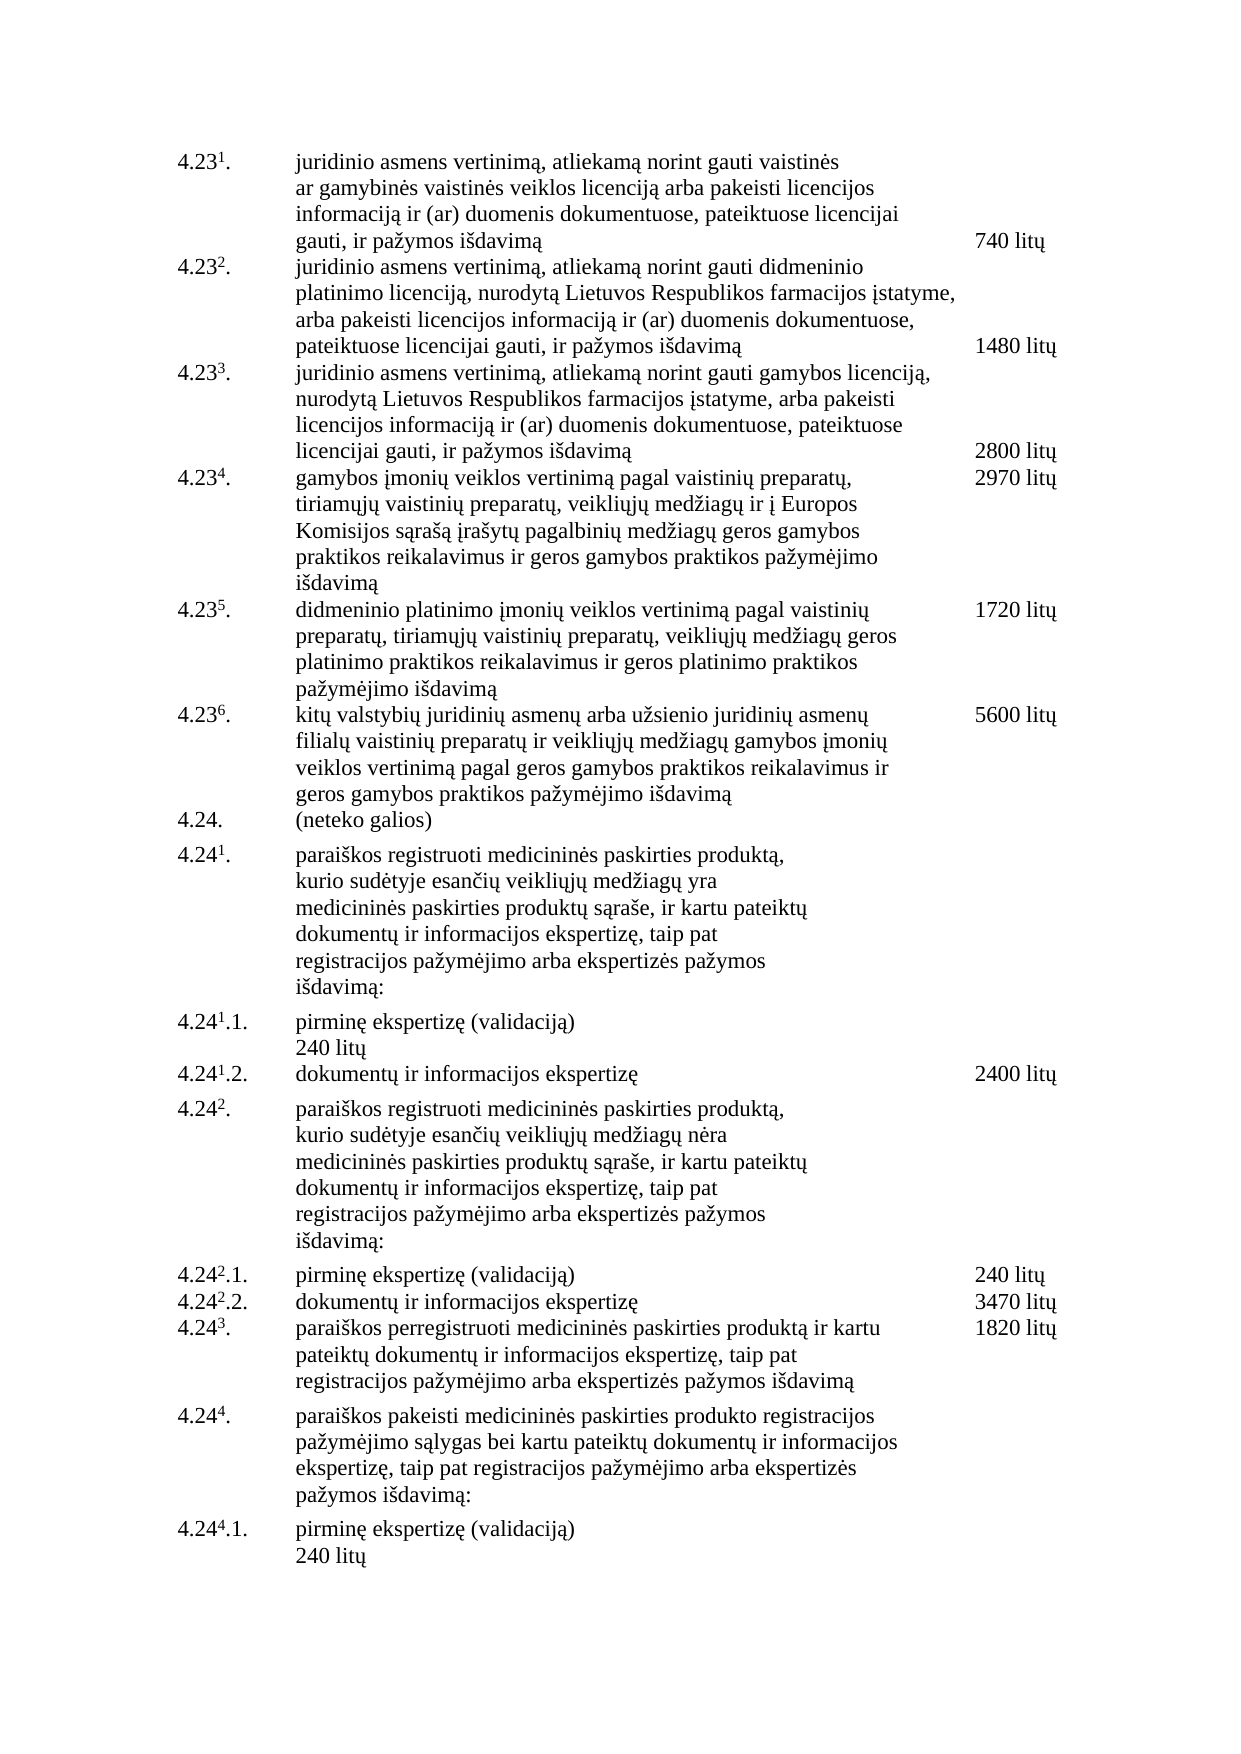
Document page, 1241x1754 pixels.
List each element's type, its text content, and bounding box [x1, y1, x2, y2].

text 4.233. juridinio asmens vertinimą, atliekamą norint gauti gamybos licenciją, nurodytą Lietuvos Respublikos farmacijos įstatyme, arba pakeisti licencijos informaciją ir (ar) duomenis dokumentuose, pateiktuose licencijai gauti, ir pažymos išdavimą 2800 litų [177, 358, 1122, 464]
text Komisijos sąrašą įrašytų pagalbinių medžiagų geros gamybos [177, 517, 1122, 543]
text 4.235. didmeninio platinimo įmonių veiklos vertinimą pagal vaistinių 1720 litų [177, 596, 1122, 622]
text praktikos reikalavimus ir geros gamybos praktikos pažymėjimo [177, 543, 1122, 569]
text veiklos vertinimą pagal geros gamybos praktikos reikalavimus ir [177, 754, 1122, 780]
text platinimo praktikos reikalavimus ir geros platinimo praktikos [177, 648, 1122, 675]
text tiriamųjų vaistinių preparatų, veikliųjų medžiagų ir į Europos [177, 490, 1122, 517]
text 4.242.1. pirminę ekspertizę (validaciją) 240 litų [177, 1262, 1122, 1288]
text pažymėjimo išdavimą [177, 675, 1122, 701]
text 4.241. paraiškos registruoti medicininės paskirties produktą, kurio sudėtyje esančių veikliųjų medžiagų yra medicininės paskirties produktų sąraše, ir kartu pateiktų dokumentų ir informacijos ekspertizę, taip pat registracijos pažymėjimo arba ekspertizės pažymos išdavimą: [177, 841, 827, 999]
text preparatų, tiriamųjų vaistinių preparatų, veikliųjų medžiagų geros [177, 622, 1122, 648]
text 4.243. paraiškos perregistruoti medicininės paskirties produktą ir kartu 1820 litų [177, 1314, 1122, 1341]
text išdavimą [177, 569, 1122, 596]
text 4.242.2. dokumentų ir informacijos ekspertizę 3470 litų [177, 1288, 1122, 1314]
text 4.244.1. pirminę ekspertizę (validaciją) 240 litų [177, 1515, 827, 1568]
text filialų vaistinių preparatų ir veikliųjų medžiagų gamybos įmonių [177, 727, 1122, 754]
text registracijos pažymėjimo arba ekspertizės pažymos išdavimą [177, 1367, 1122, 1393]
text gauti, ir pažymos išdavimą 740 litų [177, 227, 1122, 253]
text 4.236. kitų valstybių juridinių asmenų arba užsienio juridinių asmenų 5600 litų [177, 701, 1122, 727]
text 4.231. juridinio asmens vertinimą, atliekamą norint gauti vaistinės ar gamybinės vaistinės veiklos licenciją arba pakeisti licencijos informaciją ir (ar) duomenis dokumentuose, pateiktuose licencijai [177, 148, 1122, 227]
text 4.232. juridinio asmens vertinimą, atliekamą norint gauti didmeninio platinimo licenciją, nurodytą Lietuvos Respublikos farmacijos įstatyme, arba pakeisti licencijos informaciją ir (ar) duomenis dokumentuose, [177, 253, 1122, 332]
text pateiktuose licencijai gauti, ir pažymos išdavimą 1480 litų [177, 332, 1122, 358]
text 4.242. paraiškos registruoti medicininės paskirties produktą, kurio sudėtyje esančių veikliųjų medžiagų nėra medicininės paskirties produktų sąraše, ir kartu pateiktų dokumentų ir informacijos ekspertizę, taip pat registracijos pažymėjimo arba ekspertizės pažymos išdavimą: [177, 1095, 827, 1253]
text geros gamybos praktikos pažymėjimo išdavimą [295, 780, 945, 807]
text 4.234. gamybos įmonių veiklos vertinimą pagal vaistinių preparatų, 2970 litų [177, 464, 1122, 490]
text 4.24. (neteko galios) [177, 807, 945, 833]
text 4.241.1. pirminę ekspertizę (validaciją) 240 litų [177, 1008, 827, 1060]
text 4.244. paraiškos pakeisti medicininės paskirties produkto registracijos pažymėjimo sąlygas bei kartu pateiktų dokumentų ir informacijos ekspertizę, taip pat registracijos pažymėjimo arba ekspertizės pažymos išdavimą: [177, 1402, 1122, 1507]
text pateiktų dokumentų ir informacijos ekspertizę, taip pat [177, 1341, 1122, 1367]
text 4.241.2. dokumentų ir informacijos ekspertizę 2400 litų [177, 1060, 1122, 1087]
